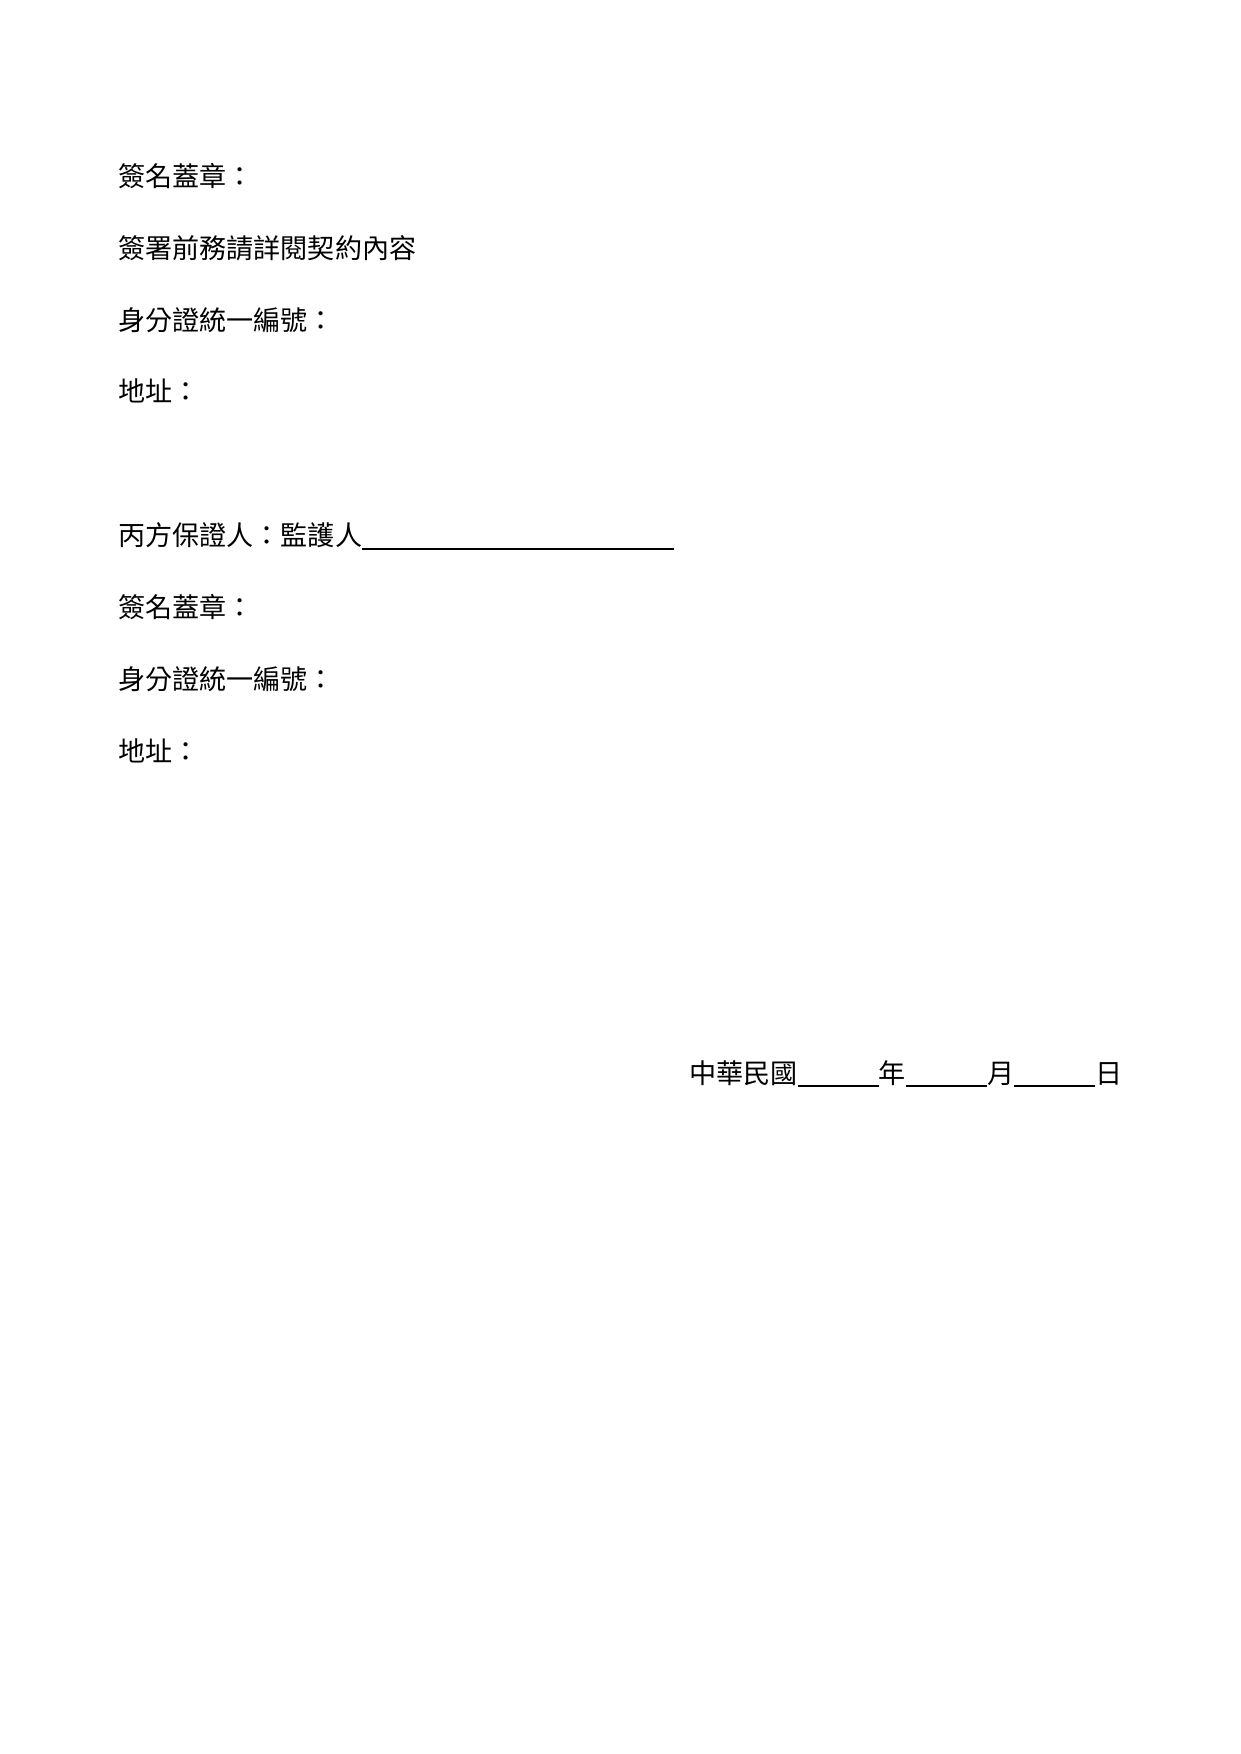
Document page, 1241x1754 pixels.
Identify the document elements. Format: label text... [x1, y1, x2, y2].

text 中華民國 年 月 日 [118, 1030, 1122, 1092]
text 地址： [118, 348, 1022, 411]
text 簽署前務請詳閱契約內容 [118, 205, 1022, 267]
text 身分證統一編號： [118, 636, 1022, 698]
text 丙方保證人：監護人 [118, 492, 1022, 555]
text 簽名蓋章： [118, 564, 1022, 627]
text 身分證統一編號： [118, 277, 1022, 339]
text 簽名蓋章： [118, 133, 1022, 195]
text 地址： [118, 708, 1022, 770]
